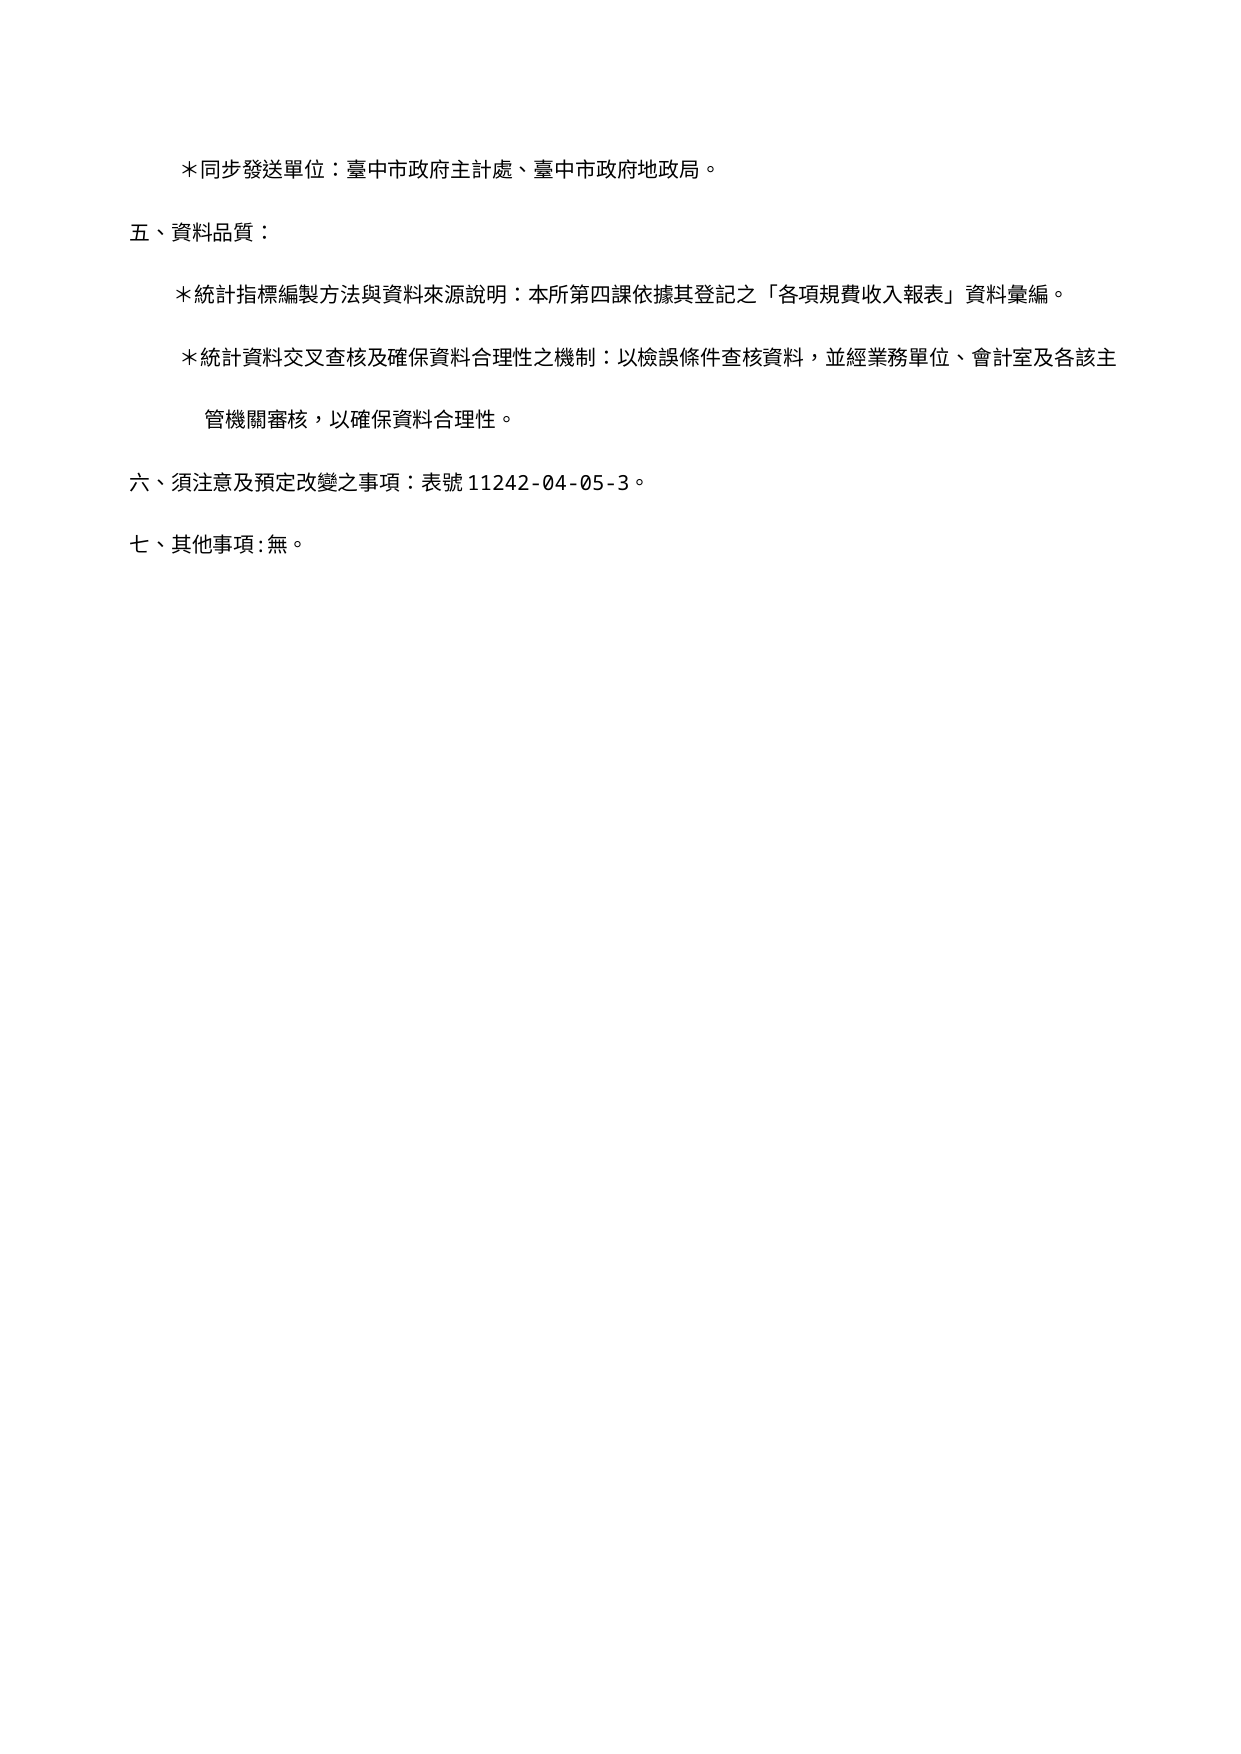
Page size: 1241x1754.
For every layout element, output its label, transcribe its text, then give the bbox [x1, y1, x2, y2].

table_cell 六、須注意及預定改變之事項：表號11242-04-05-3。 七、其他事項:無。 [129, 440, 1133, 564]
table_cell ＊同步發送單位：臺中市政府主計處、臺中市政府地政局。 [129, 127, 1133, 189]
table_cell 五、資料品質： ＊統計指標編製方法與資料來源說明：本所第四課依據其登記之「各項規費收入報表」資料彙編。 ＊統計資料交叉查核及確保資料合理性之機制：以檢誤條件查核資料，並經業務單位、會計室及各該主 管機關審核，以確保資料合理性。 [129, 190, 1133, 439]
